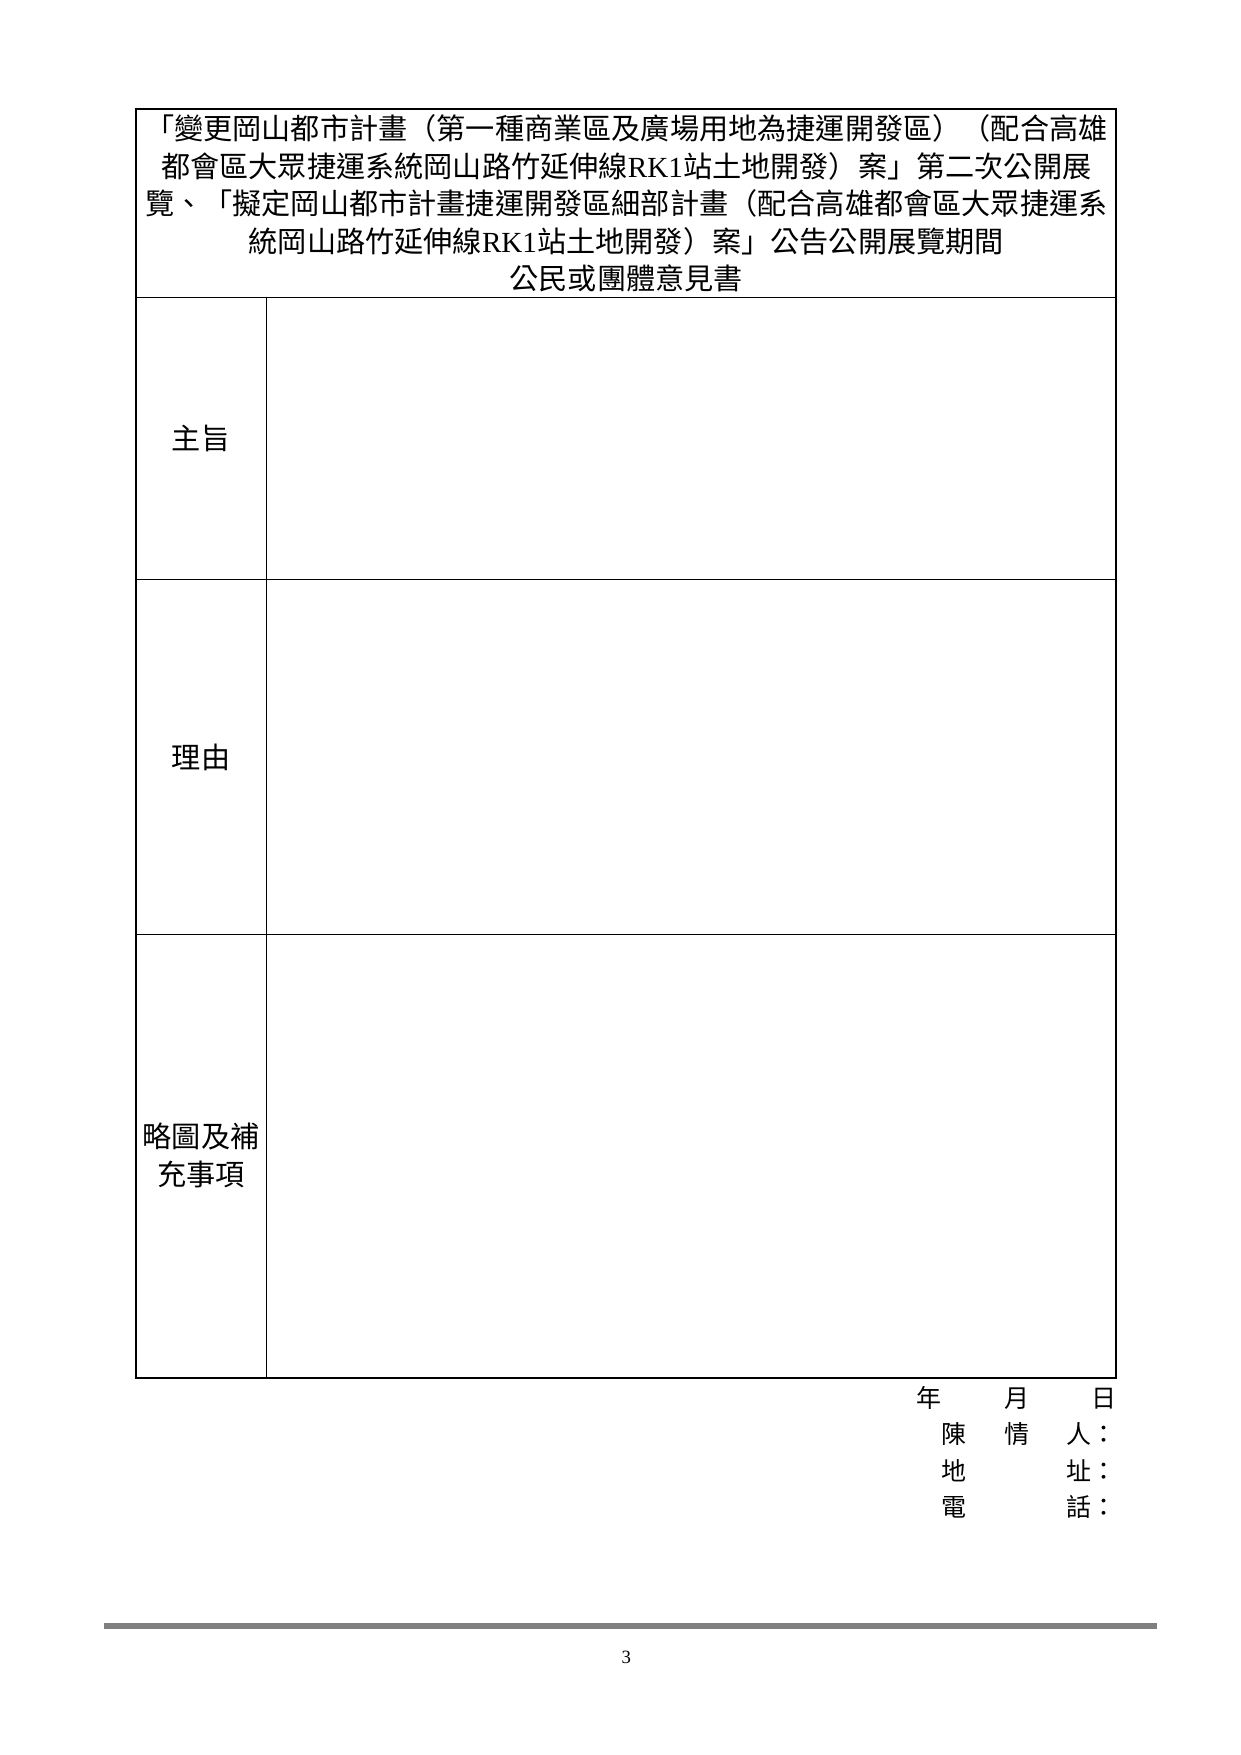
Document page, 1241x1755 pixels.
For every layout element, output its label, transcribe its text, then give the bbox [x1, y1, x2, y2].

table_cell 主旨 [137, 298, 266, 579]
table_cell [267, 298, 1115, 579]
table_cell [267, 580, 1115, 934]
table_cell [267, 935, 1115, 1377]
text 陳 情 人： [136, 1415, 1116, 1451]
table_cell 略圖及補充事項 [137, 935, 266, 1377]
table_header 「變更岡山都市計畫（第一種商業區及廣場用地為捷運開發區）（配合高雄都會區大眾捷運系統岡山路竹延伸線RK1站土地開發）案」第二次公開展覽、「擬定岡山都市計畫捷運開發區細部計畫（配合高雄都會區大眾捷運系統岡山路竹延伸線RK1站土地開發）案」公告公開展覽期間 公民或團體意見書 [137, 110, 1115, 297]
text 電 話： [136, 1487, 1116, 1524]
table_cell 理由 [137, 580, 266, 934]
text 年 月 日 [136, 1379, 1116, 1415]
text 地 址： [136, 1451, 1116, 1487]
